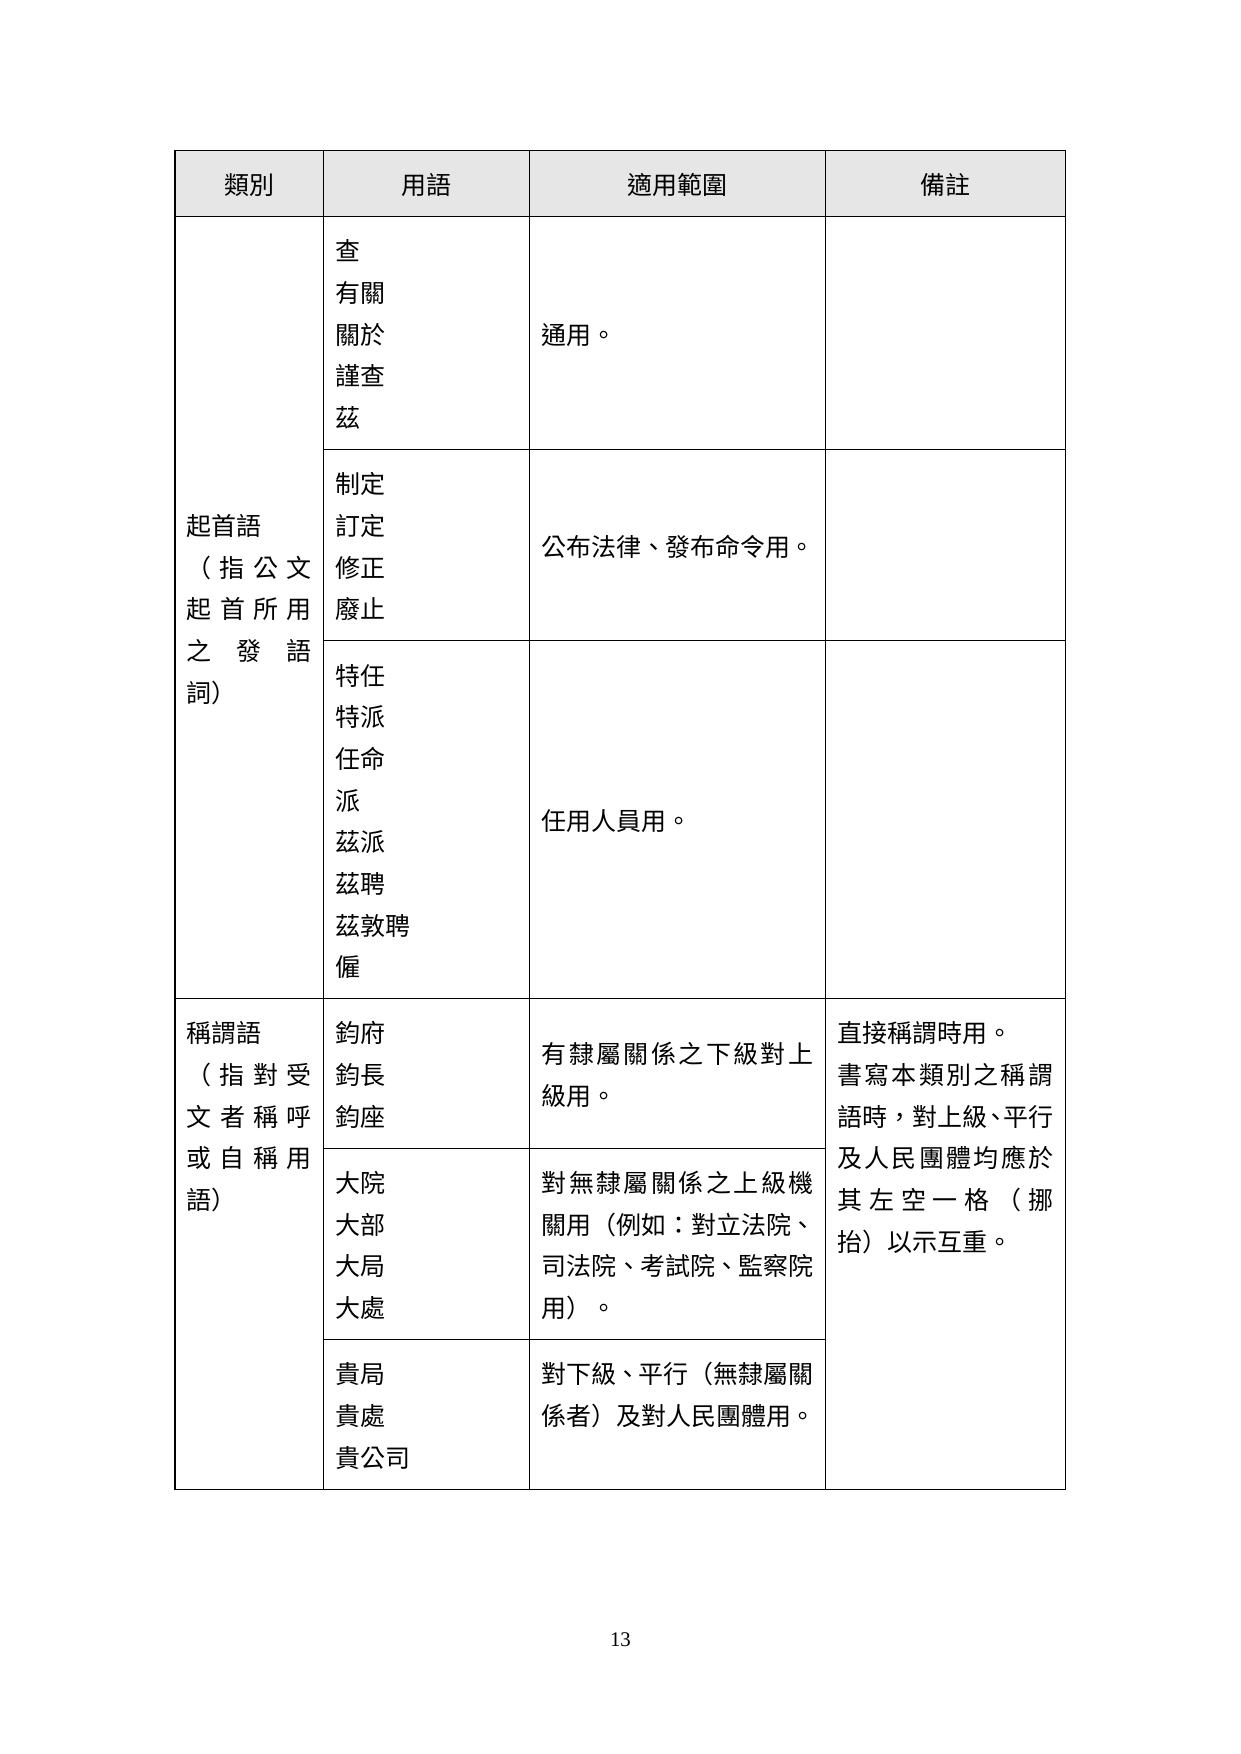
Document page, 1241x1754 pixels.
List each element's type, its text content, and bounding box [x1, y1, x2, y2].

table_cell 特任 特派 任命 派 茲派 茲聘 茲敦聘 僱 [324, 641, 529, 998]
table_cell 查 有關 關於 謹查 茲 [324, 217, 529, 449]
table_header 備註 [826, 151, 1065, 216]
table_cell 對無隸屬關係之上級機關用（例如：對立法院、司法院、考試院、監察院用）。 [530, 1149, 825, 1339]
table_cell 貴局 貴處 貴公司 [324, 1340, 529, 1489]
table_cell 直接稱謂時用。 書寫本類別之稱謂語時，對上級、平行及人民團體均應於其左空一格（挪抬）以示互重。 [826, 999, 1065, 1489]
table_cell 有隸屬關係之下級對上級用。 [530, 999, 825, 1148]
table_cell 稱謂語 （指對受文者稱呼或自稱用語） [176, 999, 323, 1489]
table_cell 制定 訂定 修正 廢止 [324, 450, 529, 640]
table_cell 公布法律、發布命令用。 [530, 450, 825, 640]
table_cell 任用人員用。 [530, 641, 825, 998]
table_header 適用範圍 [530, 151, 825, 216]
table_cell 鈞府 鈞長 鈞座 [324, 999, 529, 1148]
table_cell [826, 450, 1065, 640]
table_cell 大院 大部 大局 大處 [324, 1149, 529, 1339]
table_header 類別 [176, 151, 323, 216]
table_cell [826, 641, 1065, 998]
table_cell 通用。 [530, 217, 825, 449]
table_cell [826, 217, 1065, 449]
table_cell 對下級、平行（無隸屬關係者）及對人民團體用。 [530, 1340, 825, 1489]
table_header 用語 [324, 151, 529, 216]
table_cell 起首語 （指公文起首所用之發語詞） [176, 217, 323, 998]
